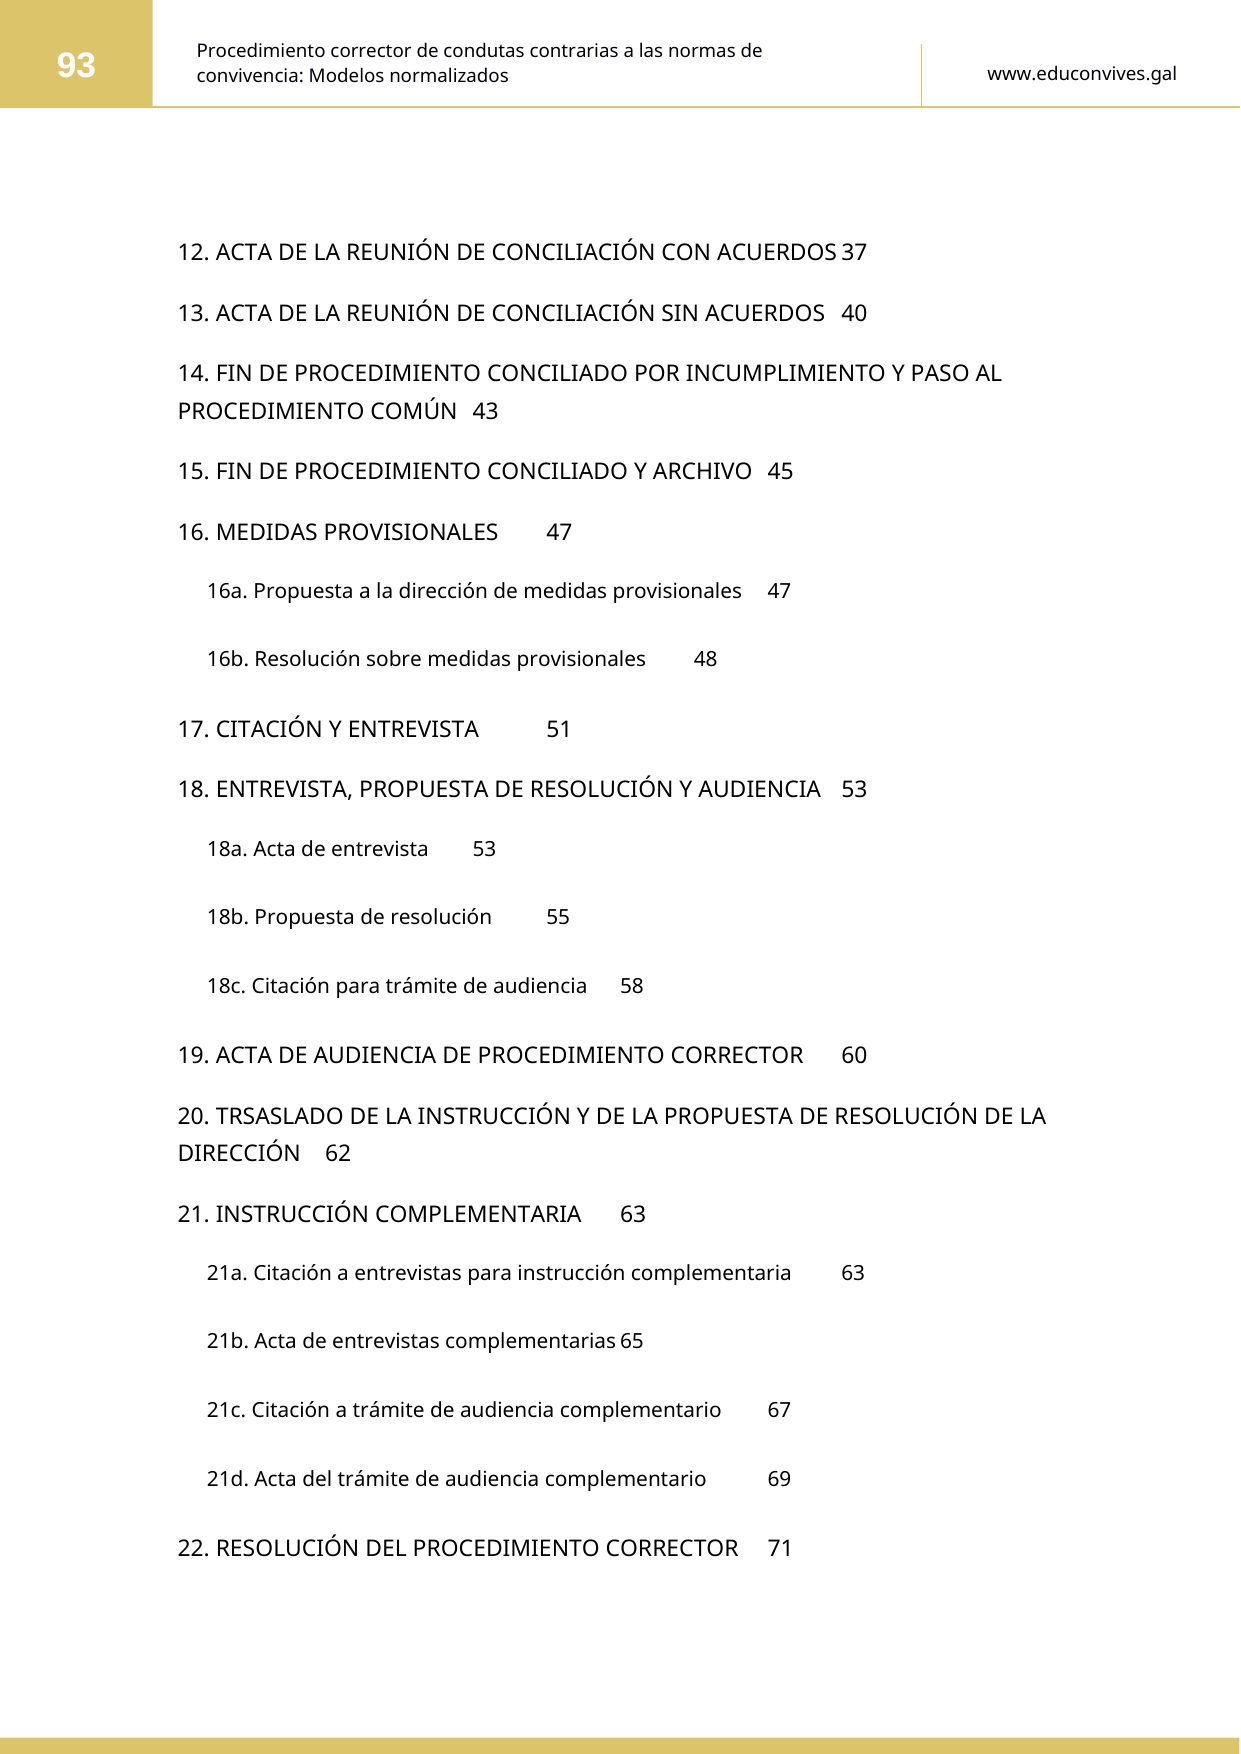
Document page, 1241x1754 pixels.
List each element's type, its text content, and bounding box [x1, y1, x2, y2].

text 13. ACTA DE LA REUNIÓN DE CONCILIACIÓN SIN ACUERDOS 40 [177, 297, 1122, 328]
text 20. TRSASLADO DE LA INSTRUCCIÓN Y DE LA PROPUESTA DE RESOLUCIÓN DE LA DIRECCIÓN 62 [177, 1100, 1122, 1168]
text 21d. Acta del trámite de audiencia complementario 69 [207, 1464, 1122, 1492]
text 18b. Propuesta de resolución 55 [207, 902, 1122, 931]
text 15. FIN DE PROCEDIMIENTO CONCILIADO Y ARCHIVO 45 [177, 455, 1122, 486]
text 16b. Resolución sobre medidas provisionales 48 [207, 644, 1122, 673]
text 21a. Citación a entrevistas para instrucción complementaria 63 [207, 1258, 1122, 1287]
text 16a. Propuesta a la dirección de medidas provisionales 47 [207, 576, 1122, 604]
text 12. ACTA DE LA REUNIÓN DE CONCILIACIÓN CON ACUERDOS 37 [177, 236, 1122, 267]
text 17. CITACIÓN Y ENTREVISTA 51 [177, 713, 1122, 744]
text 18c. Citación para trámite de audiencia 58 [207, 971, 1122, 999]
text 21b. Acta de entrevistas complementarias 65 [207, 1327, 1122, 1355]
text 16. MEDIDAS PROVISIONALES 47 [177, 515, 1122, 547]
text 18. ENTREVISTA, PROPUESTA DE RESOLUCIÓN Y AUDIENCIA 53 [177, 773, 1122, 804]
text 14. FIN DE PROCEDIMIENTO CONCILIADO POR INCUMPLIMIENTO Y PASO AL PROCEDIMIENTO COMÚN 43 [177, 357, 1122, 426]
text 18a. Acta de entrevista 53 [207, 834, 1122, 862]
text 21c. Citación a trámite de audiencia complementario 67 [207, 1395, 1122, 1424]
text 22. RESOLUCIÓN DEL PROCEDIMIENTO CORRECTOR 71 [177, 1532, 1122, 1563]
text 21. INSTRUCCIÓN COMPLEMENTARIA 63 [177, 1198, 1122, 1229]
text 19. ACTA DE AUDIENCIA DE PROCEDIMIENTO CORRECTOR 60 [177, 1039, 1122, 1071]
